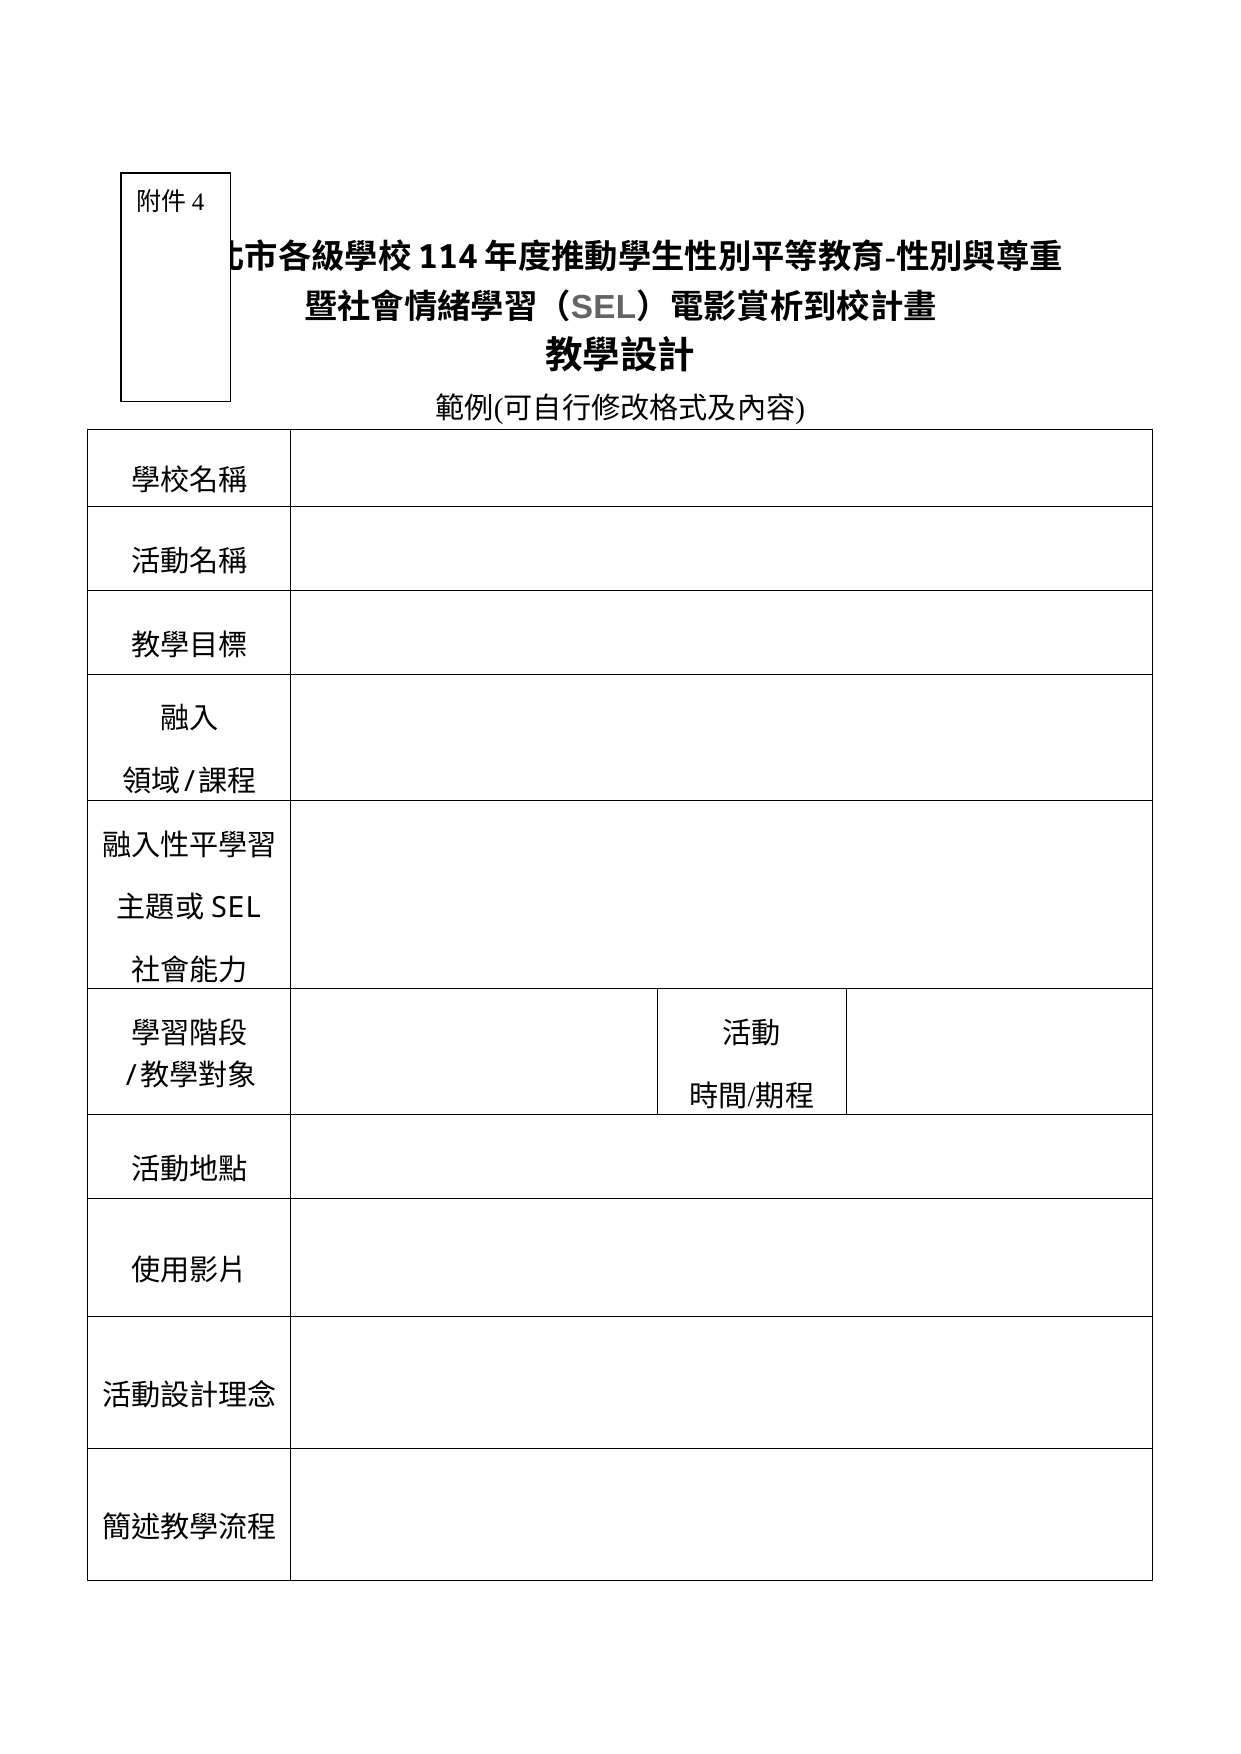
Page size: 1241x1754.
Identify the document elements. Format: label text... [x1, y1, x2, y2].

table_cell 使用影片 [88, 1199, 290, 1316]
text 暨社會情緒學習（SEL）電影賞析到校計畫 [231, 278, 1128, 328]
table_cell 融入 領域/課程 [88, 675, 290, 799]
table_cell [847, 989, 1152, 1114]
table_cell 活動名稱 [88, 507, 290, 589]
table_cell [291, 591, 1152, 673]
table_cell 活動 時間/期程 [658, 989, 846, 1114]
table_cell 教學目標 [88, 591, 290, 673]
table_cell [291, 989, 657, 1114]
table_cell [291, 801, 1152, 988]
table_cell 融入性平學習主題或SEL社會能力 [88, 801, 290, 988]
table_cell 學習階段 /教學對象 [88, 989, 290, 1114]
text 教學設計 [231, 328, 1128, 378]
text 附件4 [137, 181, 214, 217]
table_cell [291, 675, 1152, 799]
table_header [291, 430, 1152, 506]
text [112, 328, 120, 378]
table_cell 活動設計理念 [88, 1317, 290, 1448]
text 範例(可自行修改格式及內容) [112, 378, 1128, 428]
text 臺北市各級學校114年度推動學生性別平等教育-性別與尊重 [231, 228, 1128, 278]
table_cell 活動地點 [88, 1115, 290, 1198]
table_header 學校名稱 [88, 430, 290, 506]
table_cell [291, 1199, 1152, 1316]
table_cell [291, 1317, 1152, 1448]
table_cell [291, 507, 1152, 589]
table_cell 簡述教學流程 [88, 1449, 290, 1580]
table_cell [291, 1115, 1152, 1198]
table_cell [291, 1449, 1152, 1580]
text [112, 278, 120, 328]
